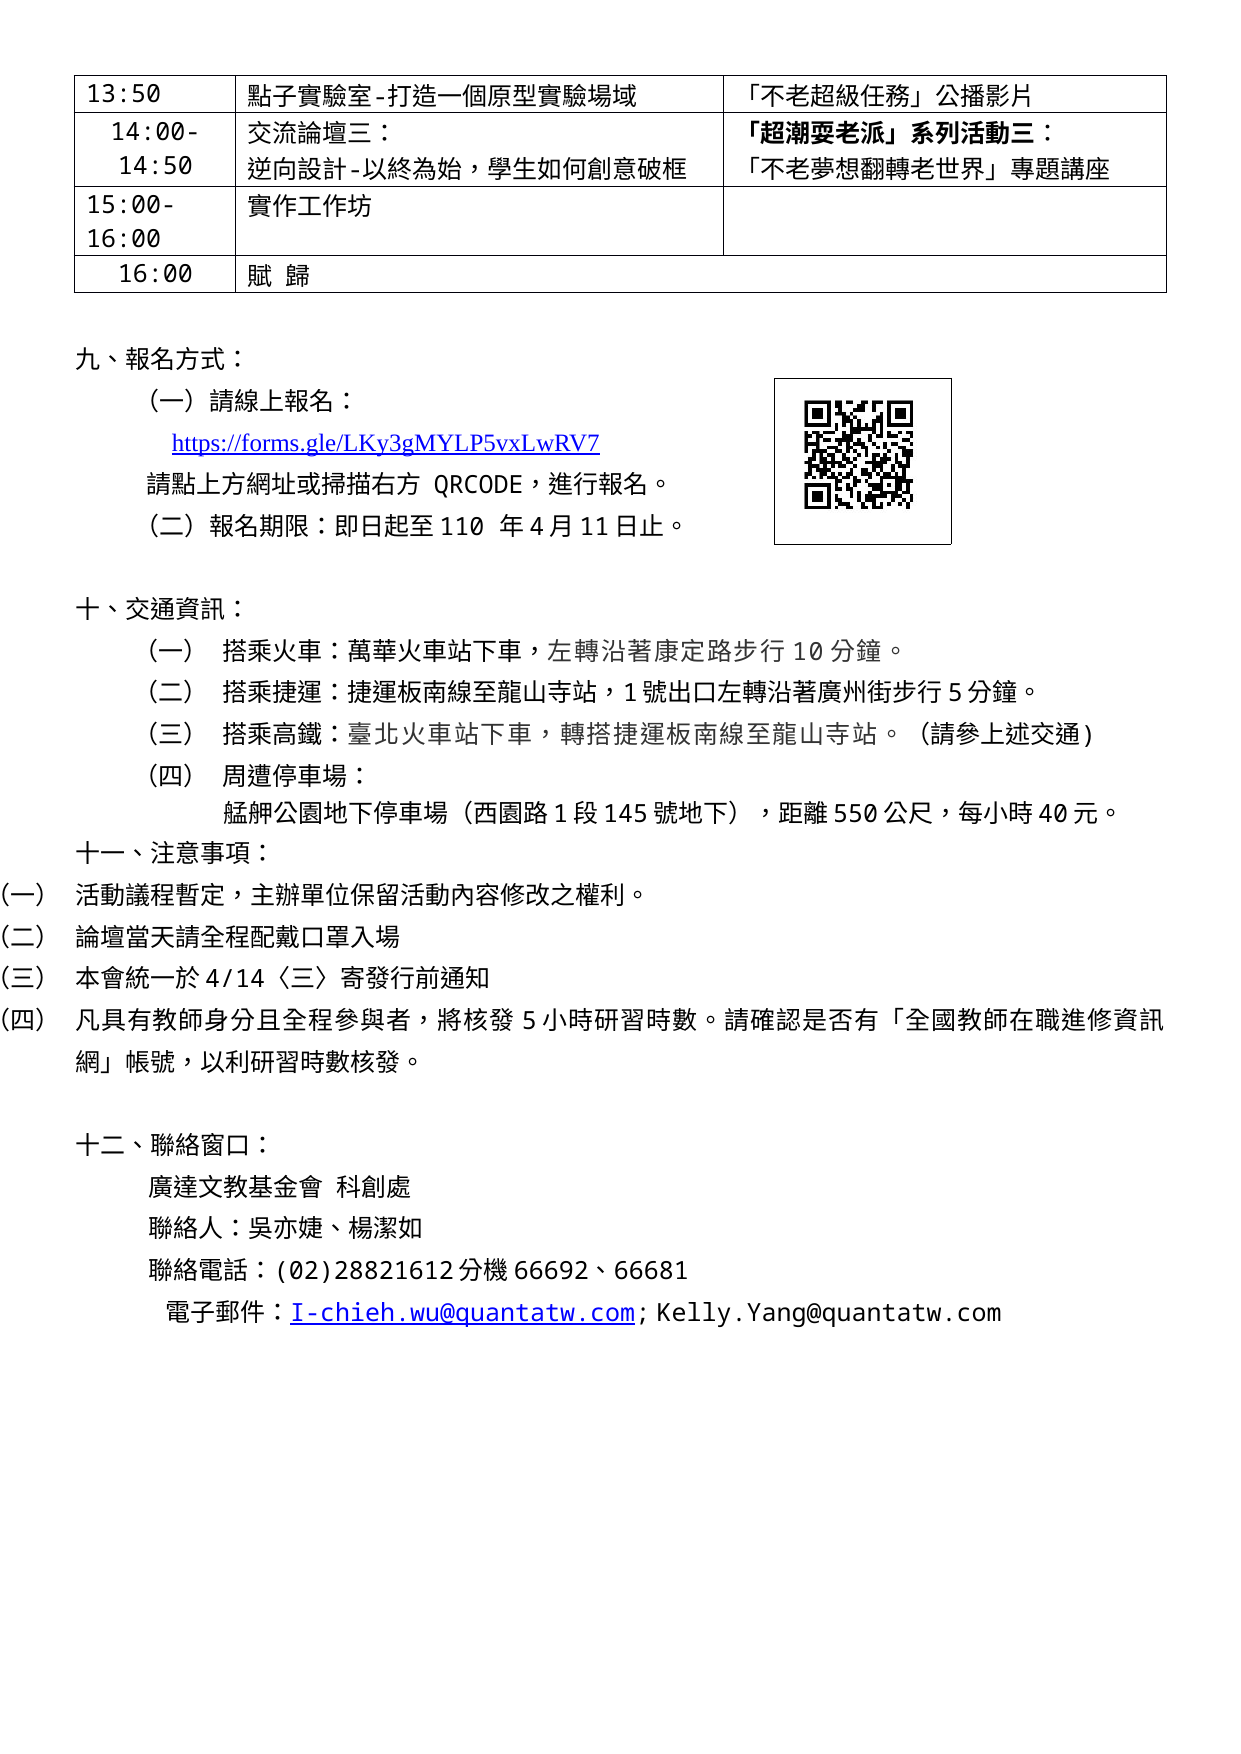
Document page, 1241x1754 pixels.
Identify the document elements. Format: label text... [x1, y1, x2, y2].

text [775, 379, 951, 544]
text 艋舺公園地下停車場（西園路1段145號地下），距離550公尺，每小時40元。 [208, 793, 1165, 829]
table_cell 15:00-16:00 [75, 187, 235, 255]
table_cell [724, 187, 1166, 255]
list 本會統一於4/14〈三〉寄發行前通知 [0, 954, 1165, 996]
text [952, 377, 1165, 418]
text 廣達文教基金會 科創處 [75, 1163, 1165, 1204]
text 聯絡電話：(02)28821612分機66692、66681 [75, 1246, 1165, 1288]
text 電子郵件：I-chieh.wu@quantatw.com; Kelly.Yang@quantatw.com [75, 1288, 1165, 1329]
text [952, 418, 1165, 460]
text 十一、注意事項： [75, 829, 1165, 871]
text （一）請線上報名： [119, 377, 951, 418]
text 十、交通資訊： [75, 585, 1165, 627]
list 凡具有教師身分且全程參與者，將核發5小時研習時數。請確認是否有「全國教師在職進修資訊網」帳號，以利研習時數核發。 [0, 996, 1165, 1079]
list 周遭停車場： [133, 752, 1165, 793]
list 搭乘火車：萬華火車站下車，左轉沿著康定路步行10分鐘。 [133, 627, 1165, 668]
table_cell 14:00-14:50 [75, 113, 235, 186]
list 論壇當天請全程配戴口罩入場 [0, 913, 1165, 954]
table_cell 16:00 [75, 256, 235, 292]
list 搭乘捷運：捷運板南線至龍山寺站，1號出口左轉沿著廣州街步行5分鐘。 [133, 668, 1165, 710]
list 搭乘高鐵：臺北火車站下車，轉搭捷運板南線至龍山寺站。（請參上述交通) [133, 710, 1165, 752]
list 活動議程暫定，主辦單位保留活動內容修改之權利。 [0, 871, 1165, 913]
text （二）報名期限：即日起至110 年4月11日止。 [119, 502, 774, 543]
table_cell 「超潮耍老派」系列活動三： 「不老夢想翻轉老世界」專題講座 [724, 113, 1166, 186]
text [952, 502, 1165, 543]
table_cell 點子實驗室-打造一個原型實驗場域 [236, 76, 723, 112]
text [952, 460, 1165, 502]
table_cell 13:50 [75, 76, 235, 112]
table_cell 賦 歸 [236, 256, 1166, 292]
table_cell 實作工作坊 [236, 187, 723, 255]
text 請點上方網址或掃描右方 QRCODE，進行報名。 [75, 460, 774, 502]
text 九、報名方式： [75, 335, 1165, 377]
text 聯絡人：吳亦婕、楊潔如 [75, 1204, 1165, 1246]
text 十二、聯絡窗口： [75, 1121, 1165, 1163]
table_cell 「不老超級任務」公播影片 [724, 76, 1166, 112]
table_cell 交流論壇三： 逆向設計-以終為始，學生如何創意破框 [236, 113, 723, 186]
text https://forms.gle/LKy3gMYLP5vxLwRV7 [119, 418, 774, 460]
